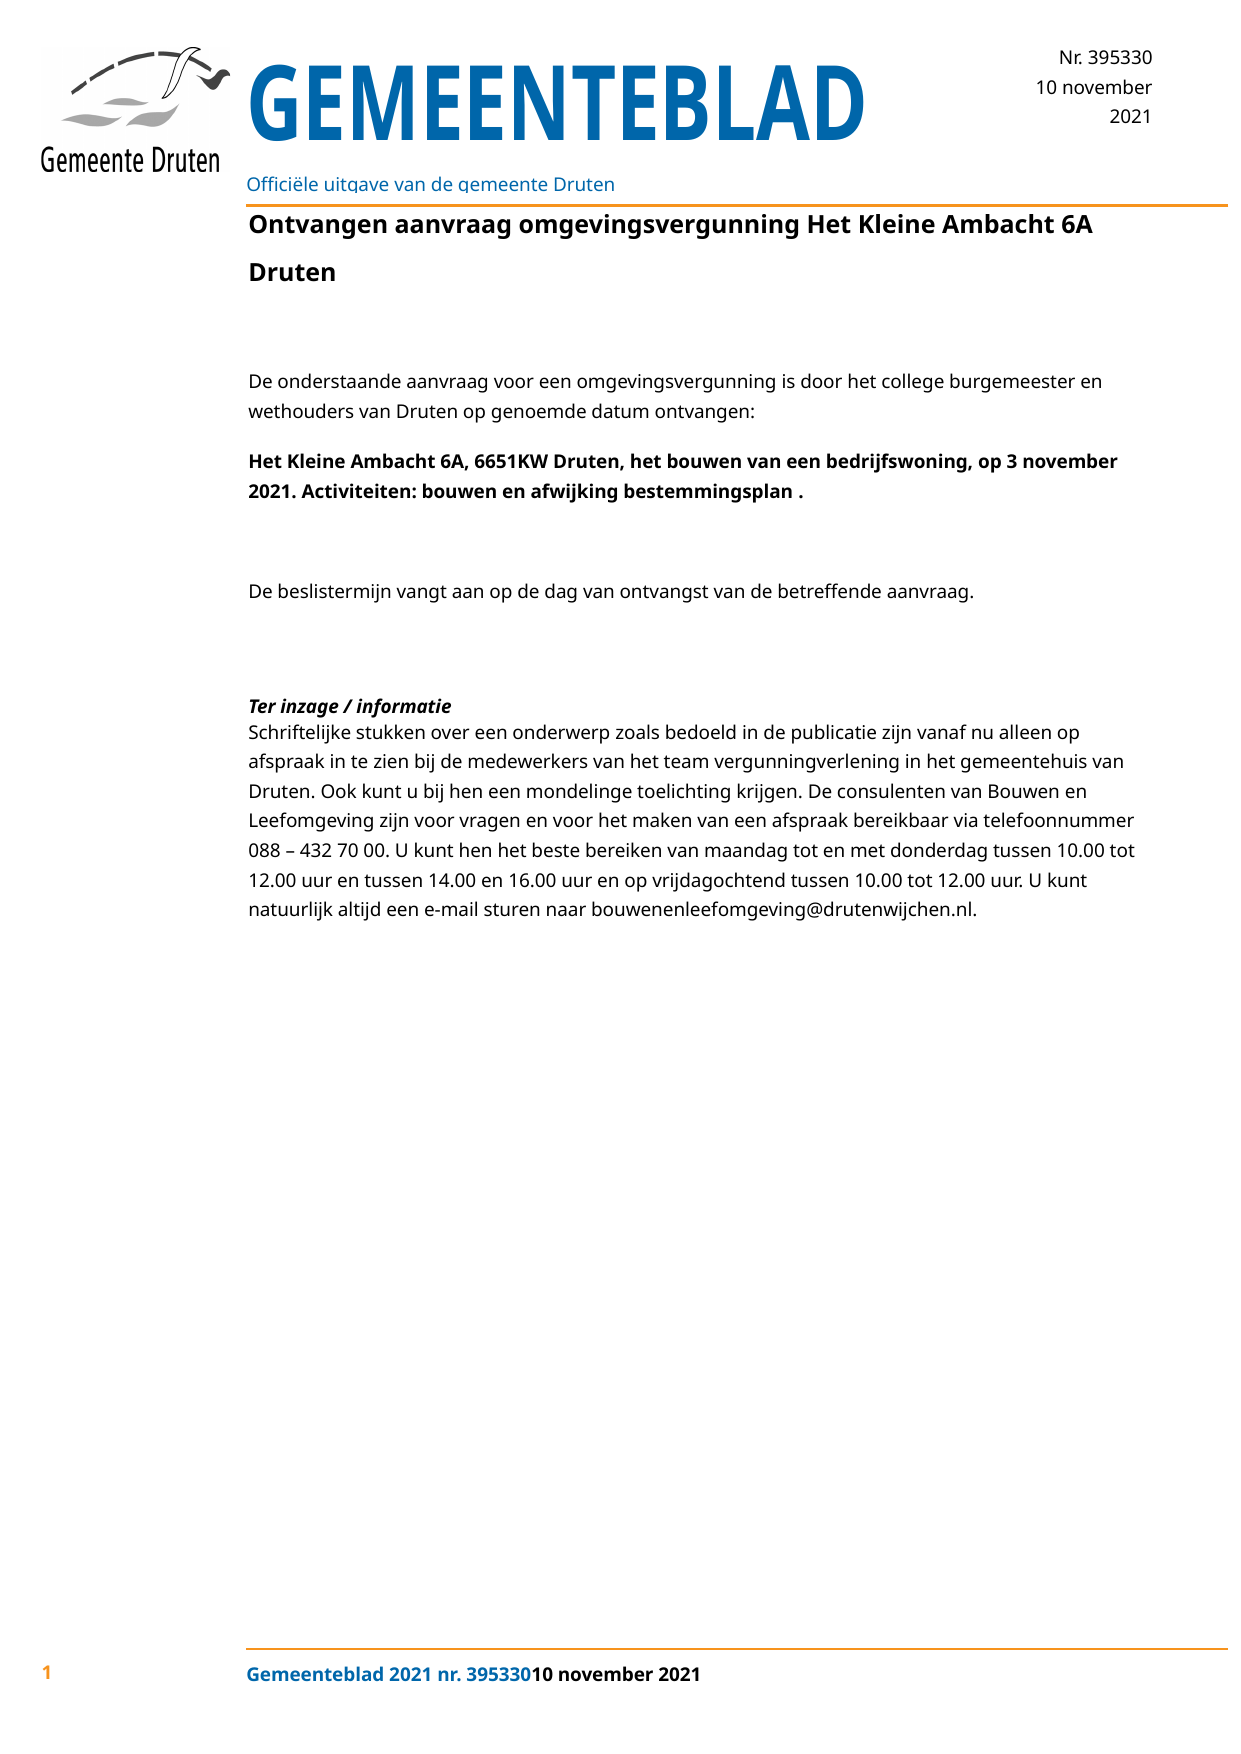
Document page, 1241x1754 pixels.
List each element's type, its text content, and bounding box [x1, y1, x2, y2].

picture [41, 47, 231, 172]
text Ter inzage / informatie [248, 693, 1152, 719]
text De beslistermijn vangt aan op de dag van ontvangst van de betreffende aanvraag. [248, 579, 1152, 604]
text De onderstaande aanvraag voor een omgevingsvergunning is door het college burgemeester en wethouders van Druten op genoemde datum ontvangen: [248, 368, 1152, 424]
text Het Kleine Ambacht 6A, 6651KW Druten, het bouwen van een bedrijfswoning, op 3 november 2021. Activiteiten: bouwen en afwijking bestemmingsplan . [248, 448, 1152, 504]
text Ontvangen aanvraag omgevingsvergunning Het Kleine Ambacht 6A Druten [248, 207, 1152, 288]
text Schriftelijke stukken over een onderwerp zoals bedoeld in de publicatie zijn vanaf nu alleen op afspraak in te zien bij de medewerkers van het team vergunningverlening in het gemeentehuis van Druten. Ook kunt u bij hen een mondelinge toelichting krijgen. De consulenten van Bouwen en Leefomgeving zijn voor vragen en voor het maken van een afspraak bereikbaar via telefoonnummer 088 – 432 70 00. U kunt hen het beste bereiken van maandag tot en met donderdag tussen 10.00 tot 12.00 uur en tussen 14.00 en 16.00 uur en op vrijdagochtend tussen 10.00 tot 12.00 uur. U kunt natuurlijk altijd een e-mail sturen naar bouwenenleefomgeving@drutenwijchen.nl. [248, 719, 1152, 922]
